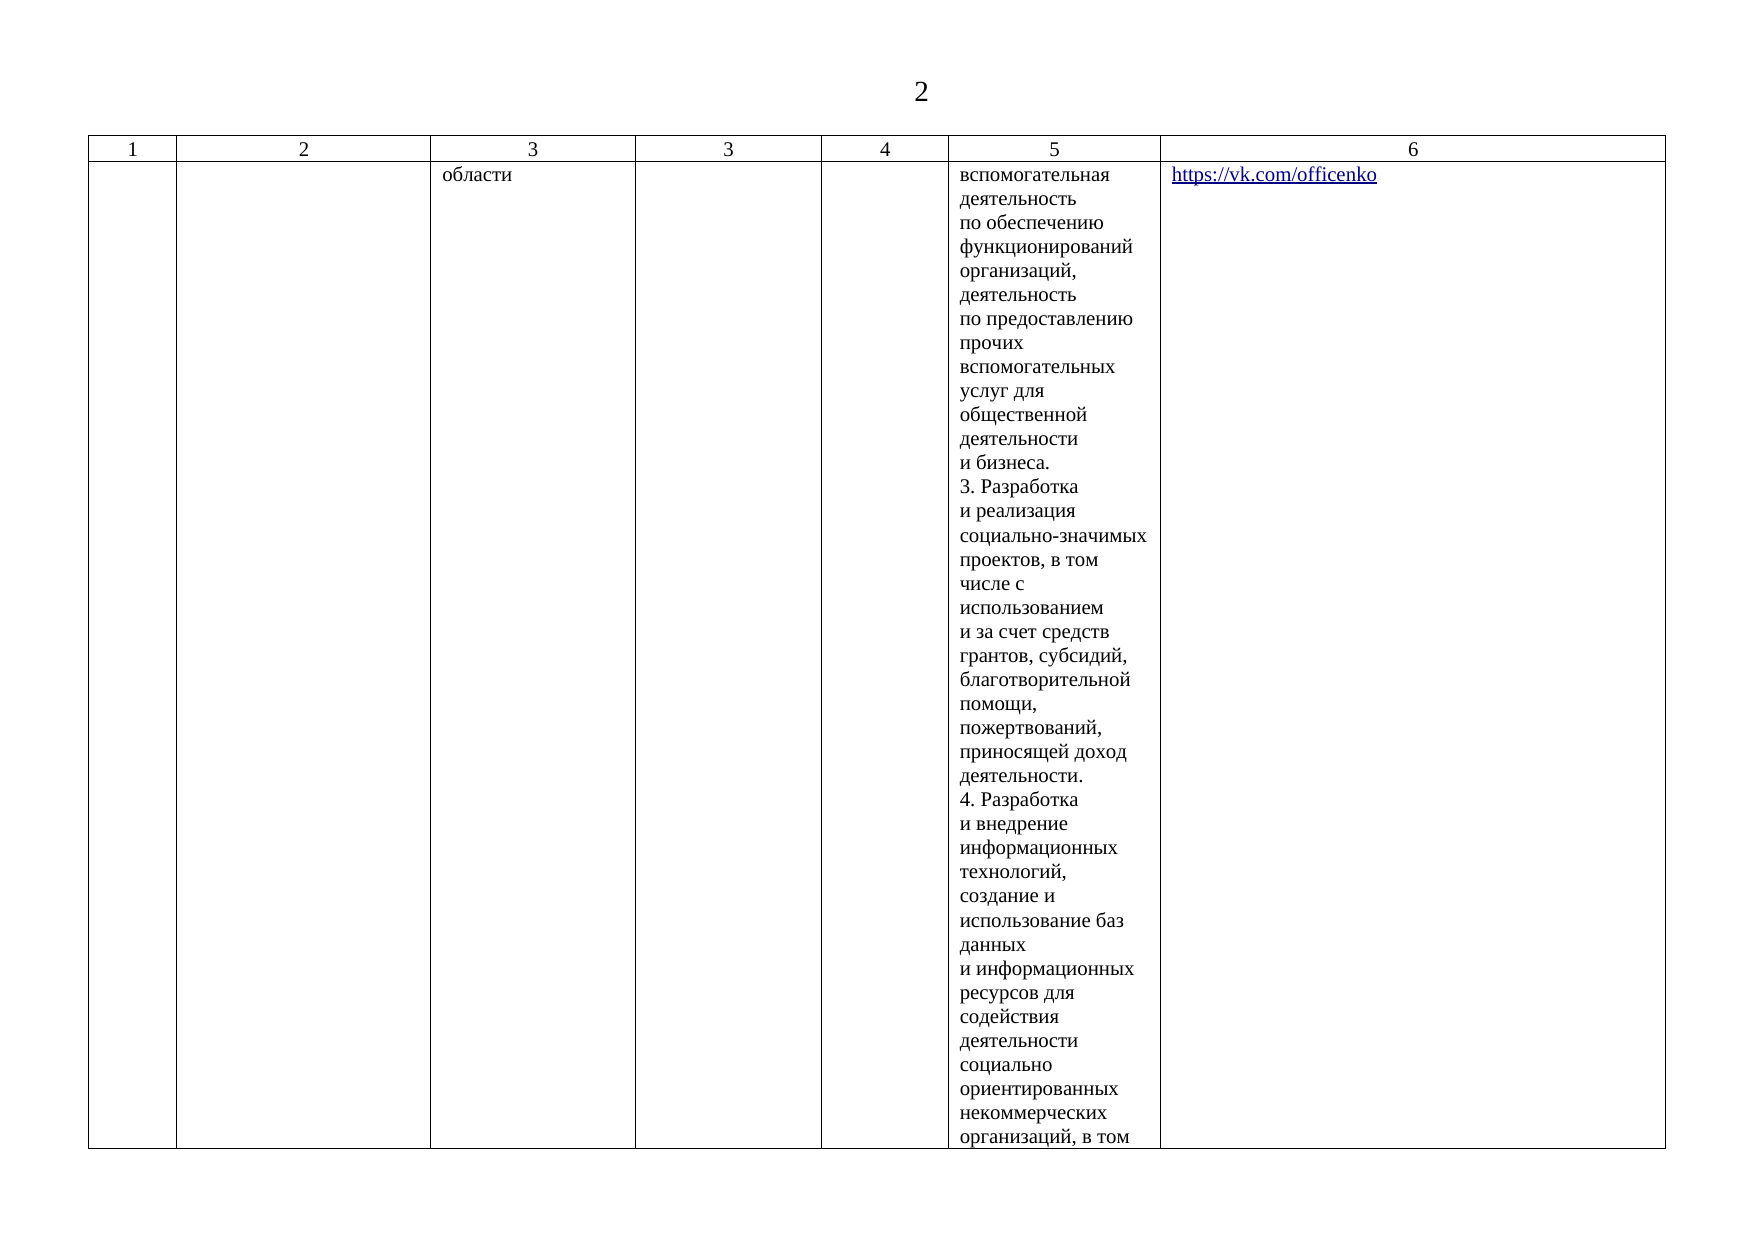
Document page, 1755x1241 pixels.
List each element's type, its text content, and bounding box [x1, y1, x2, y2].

table_cell [89, 162, 176, 1148]
table_header 5 [949, 136, 1160, 161]
table_header 4 [822, 136, 948, 161]
table_cell [177, 162, 430, 1148]
table_header 2 [177, 136, 430, 161]
table_cell вспомогательная деятельность по обеспечению функционирований организаций, деятельность по предоставлению прочих вспомогательных услуг для общественной деятельности и бизнеса. 3. Разработка и реализация социально-значимых проектов, в том числе с использованием и за счет средств грантов, субсидий, благотворительной помощи, пожертвований, приносящей доход деятельности. 4. Разработка и внедрение информационных технологий, создание и использование баз данных и информационных ресурсов для содействия деятельности социально ориентированных некоммерческих организаций, в том [949, 162, 1160, 1148]
table_cell [636, 162, 821, 1148]
table_header 3 [636, 136, 821, 161]
table_cell области [431, 162, 635, 1148]
table_cell https://vk.com/officenko [1161, 162, 1665, 1148]
table_cell [822, 162, 948, 1148]
table_header 6 [1161, 136, 1665, 161]
table_header 3 [431, 136, 635, 161]
table_header 1 [89, 136, 176, 161]
